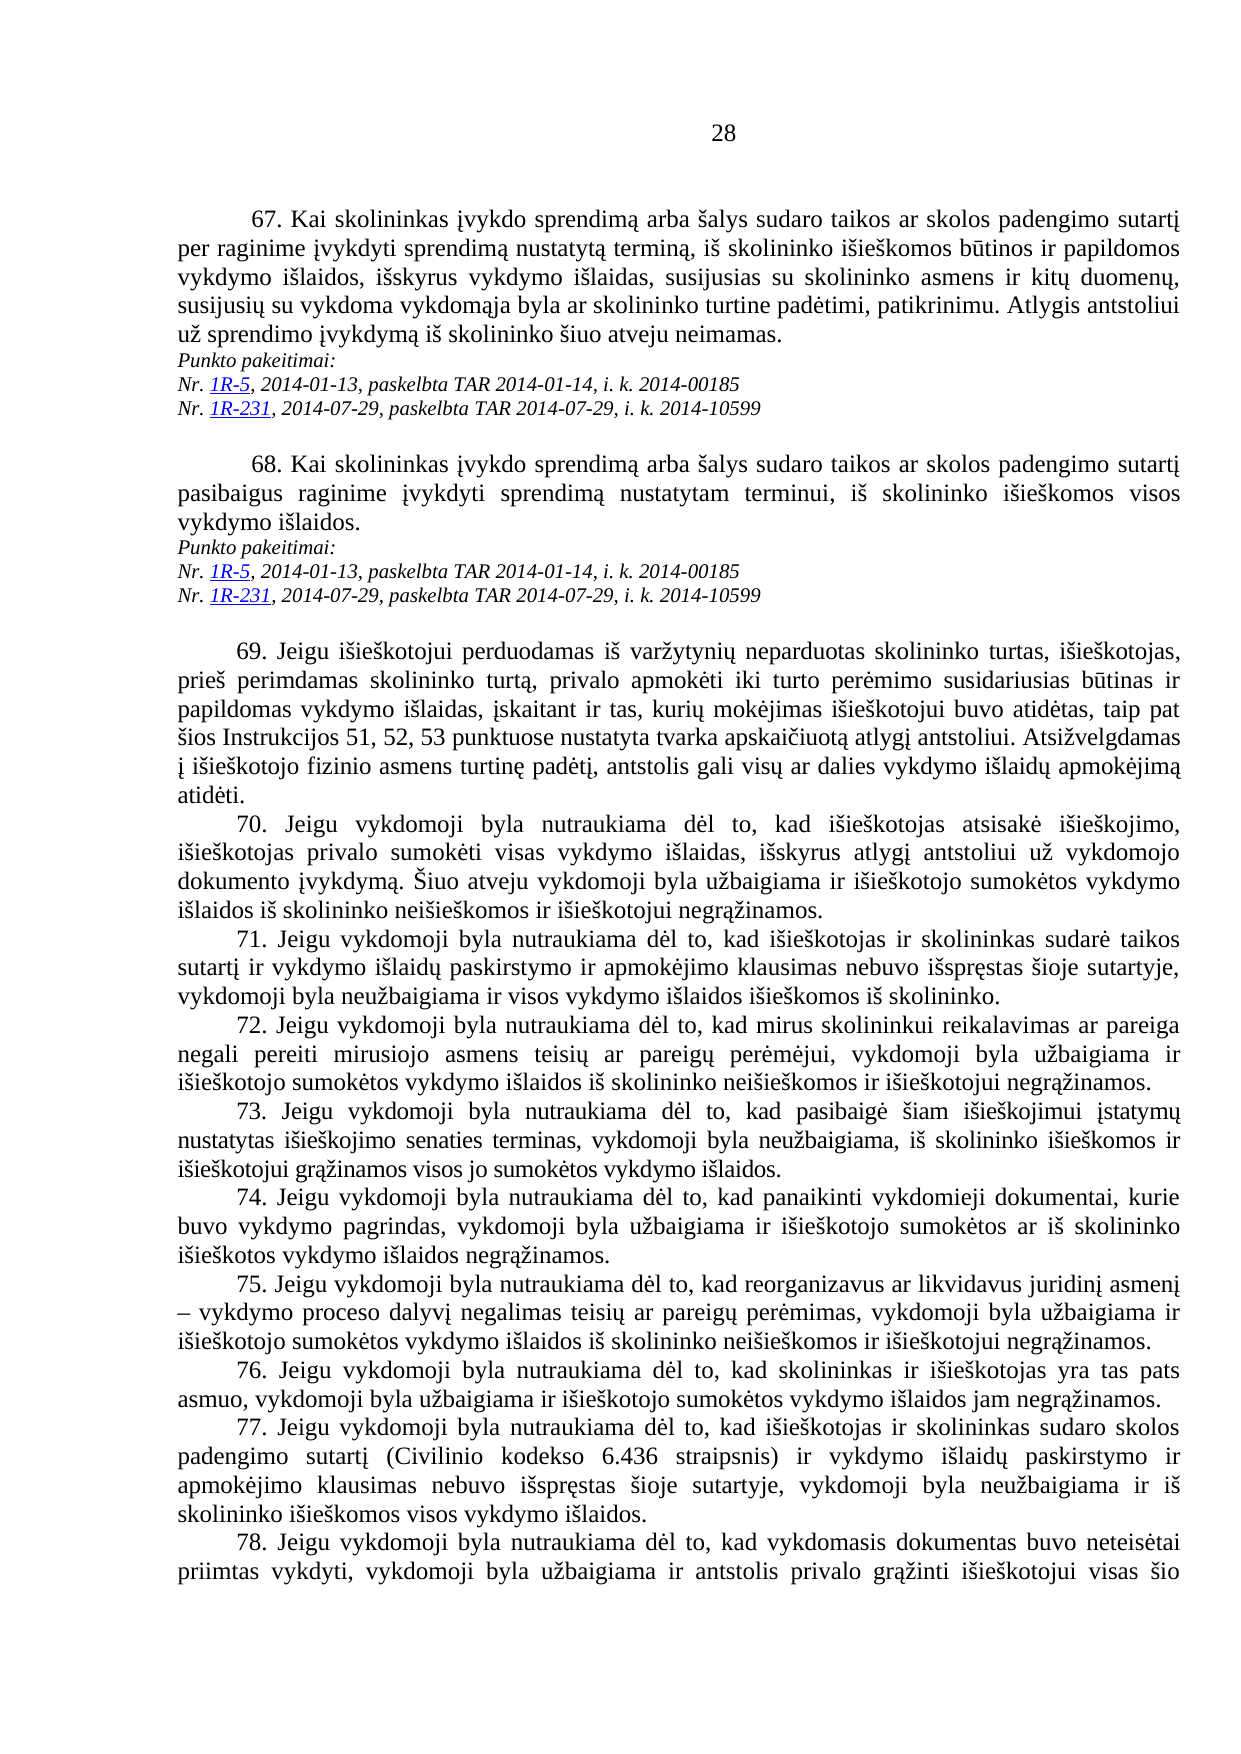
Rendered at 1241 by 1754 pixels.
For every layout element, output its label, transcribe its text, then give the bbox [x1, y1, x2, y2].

text Nr. 1R-231, 2014-07-29, paskelbta TAR 2014-07-29, i. k. 2014-10599 [177, 396, 1181, 420]
text 69. Jeigu išieškotojui perduodamas iš varžytynių neparduotas skolininko turtas, išieškotojas, prieš perimdamas skolininko turtą, privalo apmokėti iki turto perėmimo susidariusias būtinas ir papildomas vykdymo išlaidas, įskaitant ir tas, kurių mokėjimas išieškotojui buvo atidėtas, taip pat šios Instrukcijos 51, 52, 53 punktuose nustatyta tvarka apskaičiuotą atlygį antstoliui. Atsižvelgdamas į išieškotojo fizinio asmens turtinę padėtį, antstolis gali visų ar dalies vykdymo išlaidų apmokėjimą atidėti. [177, 636, 1181, 809]
text Punkto pakeitimai: [177, 535, 1181, 559]
text 71. Jeigu vykdomoji byla nutraukiama dėl to, kad išieškotojas ir skolininkas sudarė taikos sutartį ir vykdymo išlaidų paskirstymo ir apmokėjimo klausimas nebuvo išspręstas šioje sutartyje, vykdomoji byla neužbaigiama ir visos vykdymo išlaidos išieškomos iš skolininko. [177, 924, 1181, 1010]
text Nr. 1R-231, 2014-07-29, paskelbta TAR 2014-07-29, i. k. 2014-10599 [177, 583, 1181, 607]
text Nr. 1R-5, 2014-01-13, paskelbta TAR 2014-01-14, i. k. 2014-00185 [177, 559, 1181, 583]
text 76. Jeigu vykdomoji byla nutraukiama dėl to, kad skolininkas ir išieškotojas yra tas pats asmuo, vykdomoji byla užbaigiama ir išieškotojo sumokėtos vykdymo išlaidos jam negrąžinamos. [177, 1355, 1181, 1412]
text 78. Jeigu vykdomoji byla nutraukiama dėl to, kad vykdomasis dokumentas buvo neteisėtai priimtas vykdyti, vykdomoji byla užbaigiama ir antstolis privalo grąžinti išieškotojui visas šio [177, 1527, 1181, 1585]
text 67. Kai skolininkas įvykdo sprendimą arba šalys sudaro taikos ar skolos padengimo sutartį per raginime įvykdyti sprendimą nustatytą terminą, iš skolininko išieškomos būtinos ir papildomos vykdymo išlaidos, išskyrus vykdymo išlaidas, susijusias su skolininko asmens ir kitų duomenų, susijusių su vykdoma vykdomąja byla ar skolininko turtine padėtimi, patikrinimu. Atlygis antstoliui už sprendimo įvykdymą iš skolininko šiuo atveju neimamas. [177, 204, 1181, 348]
text Punkto pakeitimai: [177, 348, 1181, 372]
text 75. Jeigu vykdomoji byla nutraukiama dėl to, kad reorganizavus ar likvidavus juridinį asmenį – vykdymo proceso dalyvį negalimas teisių ar pareigų perėmimas, vykdomoji byla užbaigiama ir išieškotojo sumokėtos vykdymo išlaidos iš skolininko neišieškomos ir išieškotojui negrąžinamos. [177, 1269, 1181, 1355]
text 68. Kai skolininkas įvykdo sprendimą arba šalys sudaro taikos ar skolos padengimo sutartį pasibaigus raginime įvykdyti sprendimą nustatytam terminui, iš skolininko išieškomos visos vykdymo išlaidos. [177, 449, 1181, 535]
text 77. Jeigu vykdomoji byla nutraukiama dėl to, kad išieškotojas ir skolininkas sudaro skolos padengimo sutartį (Civilinio kodekso 6.436 straipsnis) ir vykdymo išlaidų paskirstymo ir apmokėjimo klausimas nebuvo išspręstas šioje sutartyje, vykdomoji byla neužbaigiama ir iš skolininko išieškomos visos vykdymo išlaidos. [177, 1412, 1181, 1527]
text 74. Jeigu vykdomoji byla nutraukiama dėl to, kad panaikinti vykdomieji dokumentai, kurie buvo vykdymo pagrindas, vykdomoji byla užbaigiama ir išieškotojo sumokėtos ar iš skolininko išieškotos vykdymo išlaidos negrąžinamos. [177, 1182, 1181, 1269]
text Nr. 1R-5, 2014-01-13, paskelbta TAR 2014-01-14, i. k. 2014-00185 [177, 372, 1181, 396]
text 72. Jeigu vykdomoji byla nutraukiama dėl to, kad mirus skolininkui reikalavimas ar pareiga negali pereiti mirusiojo asmens teisių ar pareigų perėmėjui, vykdomoji byla užbaigiama ir išieškotojo sumokėtos vykdymo išlaidos iš skolininko neišieškomos ir išieškotojui negrąžinamos. [177, 1010, 1181, 1096]
text 73. Jeigu vykdomoji byla nutraukiama dėl to, kad pasibaigė šiam išieškojimui įstatymų nustatytas išieškojimo senaties terminas, vykdomoji byla neužbaigiama, iš skolininko išieškomos ir išieškotojui grąžinamos visos jo sumokėtos vykdymo išlaidos. [177, 1096, 1181, 1182]
text 70. Jeigu vykdomoji byla nutraukiama dėl to, kad išieškotojas atsisakė išieškojimo, išieškotojas privalo sumokėti visas vykdymo išlaidas, išskyrus atlygį antstoliui už vykdomojo dokumento įvykdymą. Šiuo atveju vykdomoji byla užbaigiama ir išieškotojo sumokėtos vykdymo išlaidos iš skolininko neišieškomos ir išieškotojui negrąžinamos. [177, 809, 1181, 924]
